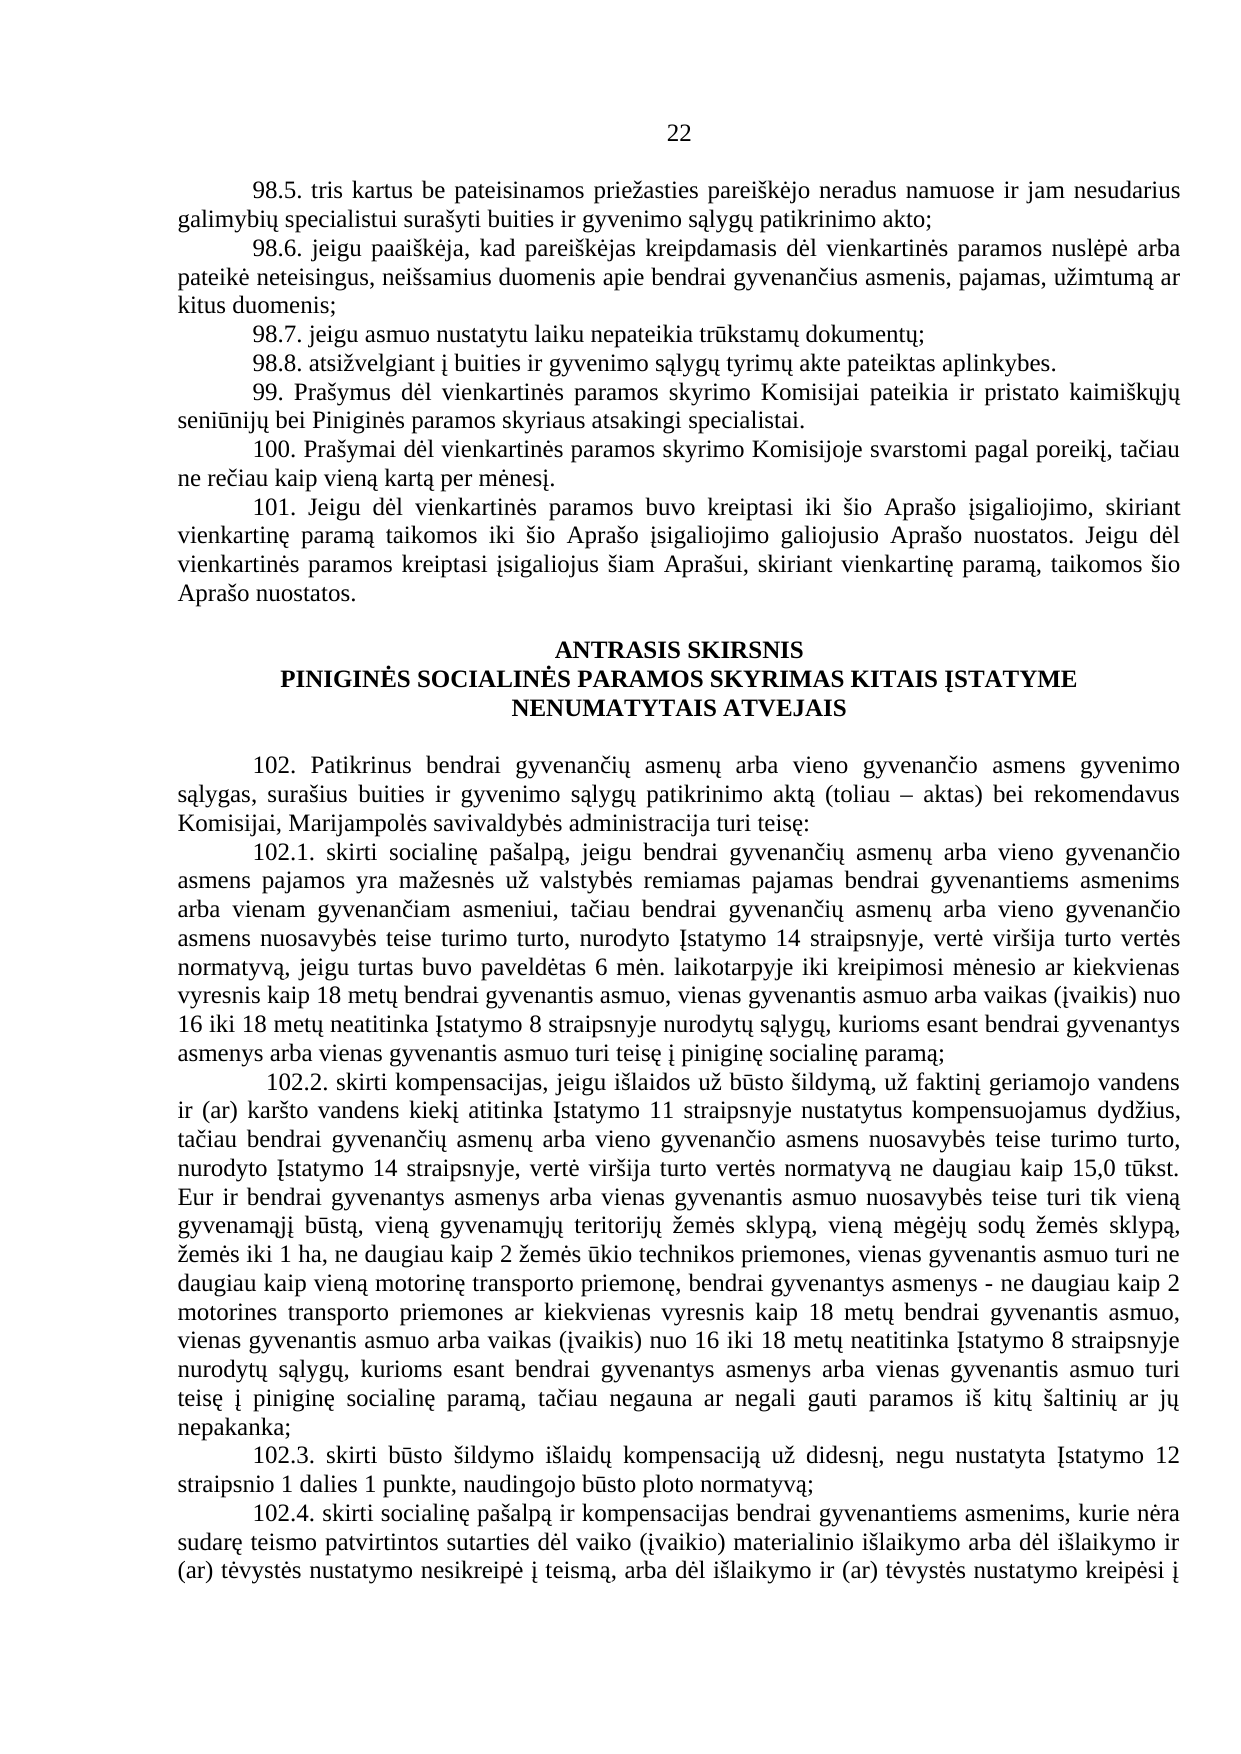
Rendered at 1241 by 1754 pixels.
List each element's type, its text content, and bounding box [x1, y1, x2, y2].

text 101. Jeigu dėl vienkartinės paramos buvo kreiptasi iki šio Aprašo įsigaliojimo, skiriant vienkartinę paramą taikomos iki šio Aprašo įsigaliojimo galiojusio Aprašo nuostatos. Jeigu dėl vienkartinės paramos kreiptasi įsigaliojus šiam Aprašui, skiriant vienkartinę paramą, taikomos šio Aprašo nuostatos. [177, 492, 1181, 607]
text 102.2. skirti kompensacijas, jeigu išlaidos už būsto šildymą, už faktinį geriamojo vandens ir (ar) karšto vandens kiekį atitinka Įstatymo 11 straipsnyje nustatytus kompensuojamus dydžius, tačiau bendrai gyvenančių asmenų arba vieno gyvenančio asmens nuosavybės teise turimo turto, nurodyto Įstatymo 14 straipsnyje, vertė viršija turto vertės normatyvą ne daugiau kaip 15,0 tūkst. Eur ir bendrai gyvenantys asmenys arba vienas gyvenantis asmuo nuosavybės teise turi tik vieną gyvenamąjį būstą, vieną gyvenamųjų teritorijų žemės sklypą, vieną mėgėjų sodų žemės sklypą, žemės iki 1 ha, ne daugiau kaip 2 žemės ūkio technikos priemones, vienas gyvenantis asmuo turi ne daugiau kaip vieną motorinę transporto priemonę, bendrai gyvenantys asmenys - ne daugiau kaip 2 motorines transporto priemones ar kiekvienas vyresnis kaip 18 metų bendrai gyvenantis asmuo, vienas gyvenantis asmuo arba vaikas (įvaikis) nuo 16 iki 18 metų neatitinka Įstatymo 8 straipsnyje nurodytų sąlygų, kurioms esant bendrai gyvenantys asmenys arba vienas gyvenantis asmuo turi teisę į piniginę socialinę paramą, tačiau negauna ar negali gauti paramos iš kitų šaltinių ar jų nepakanka; [177, 1067, 1181, 1441]
text ANTRASIS SKIRSNIS [177, 636, 1181, 664]
text 98.5. tris kartus be pateisinamos priežasties pareiškėjo neradus namuose ir jam nesudarius galimybių specialistui surašyti buities ir gyvenimo sąlygų patikrinimo akto; [177, 176, 1181, 233]
text 98.8. atsižvelgiant į buities ir gyvenimo sąlygų tyrimų akte pateiktas aplinkybes. [177, 348, 1181, 377]
text 98.6. jeigu paaiškėja, kad pareiškėjas kreipdamasis dėl vienkartinės paramos nuslėpė arba pateikė neteisingus, neišsamius duomenis apie bendrai gyvenančius asmenis, pajamas, užimtumą ar kitus duomenis; [177, 233, 1181, 319]
text 99. Prašymus dėl vienkartinės paramos skyrimo Komisijai pateikia ir pristato kaimiškųjų seniūnijų bei Piniginės paramos skyriaus atsakingi specialistai. [177, 377, 1181, 434]
text 102.1. skirti socialinę pašalpą, jeigu bendrai gyvenančių asmenų arba vieno gyvenančio asmens pajamos yra mažesnės už valstybės remiamas pajamas bendrai gyvenantiems asmenims arba vienam gyvenančiam asmeniui, tačiau bendrai gyvenančių asmenų arba vieno gyvenančio asmens nuosavybės teise turimo turto, nurodyto Įstatymo 14 straipsnyje, vertė viršija turto vertės normatyvą, jeigu turtas buvo paveldėtas 6 mėn. laikotarpyje iki kreipimosi mėnesio ar kiekvienas vyresnis kaip 18 metų bendrai gyvenantis asmuo, vienas gyvenantis asmuo arba vaikas (įvaikis) nuo 16 iki 18 metų neatitinka Įstatymo 8 straipsnyje nurodytų sąlygų, kurioms esant bendrai gyvenantys asmenys arba vienas gyvenantis asmuo turi teisę į piniginę socialinę paramą; [177, 837, 1181, 1067]
text 102. Patikrinus bendrai gyvenančių asmenų arba vieno gyvenančio asmens gyvenimo sąlygas, surašius buities ir gyvenimo sąlygų patikrinimo aktą (toliau – aktas) bei rekomendavus Komisijai, Marijampolės savivaldybės administracija turi teisę: [177, 751, 1181, 837]
text 102.4. skirti socialinę pašalpą ir kompensacijas bendrai gyvenantiems asmenims, kurie nėra sudarę teismo patvirtintos sutarties dėl vaiko (įvaikio) materialinio išlaikymo arba dėl išlaikymo ir (ar) tėvystės nustatymo nesikreipė į teismą, arba dėl išlaikymo ir (ar) tėvystės nustatymo kreipėsi į [177, 1498, 1181, 1584]
text 102.3. skirti būsto šildymo išlaidų kompensaciją už didesnį, negu nustatyta Įstatymo 12 straipsnio 1 dalies 1 punkte, naudingojo būsto ploto normatyvą; [177, 1441, 1181, 1498]
text 100. Prašymai dėl vienkartinės paramos skyrimo Komisijoje svarstomi pagal poreikį, tačiau ne rečiau kaip vieną kartą per mėnesį. [177, 434, 1181, 492]
text PINIGINĖS SOCIALINĖS PARAMOS SKYRIMAS KITAIS ĮSTATYME NENUMATYTAIS ATVEJAIS [177, 664, 1181, 722]
text 98.7. jeigu asmuo nustatytu laiku nepateikia trūkstamų dokumentų; [177, 319, 1181, 348]
